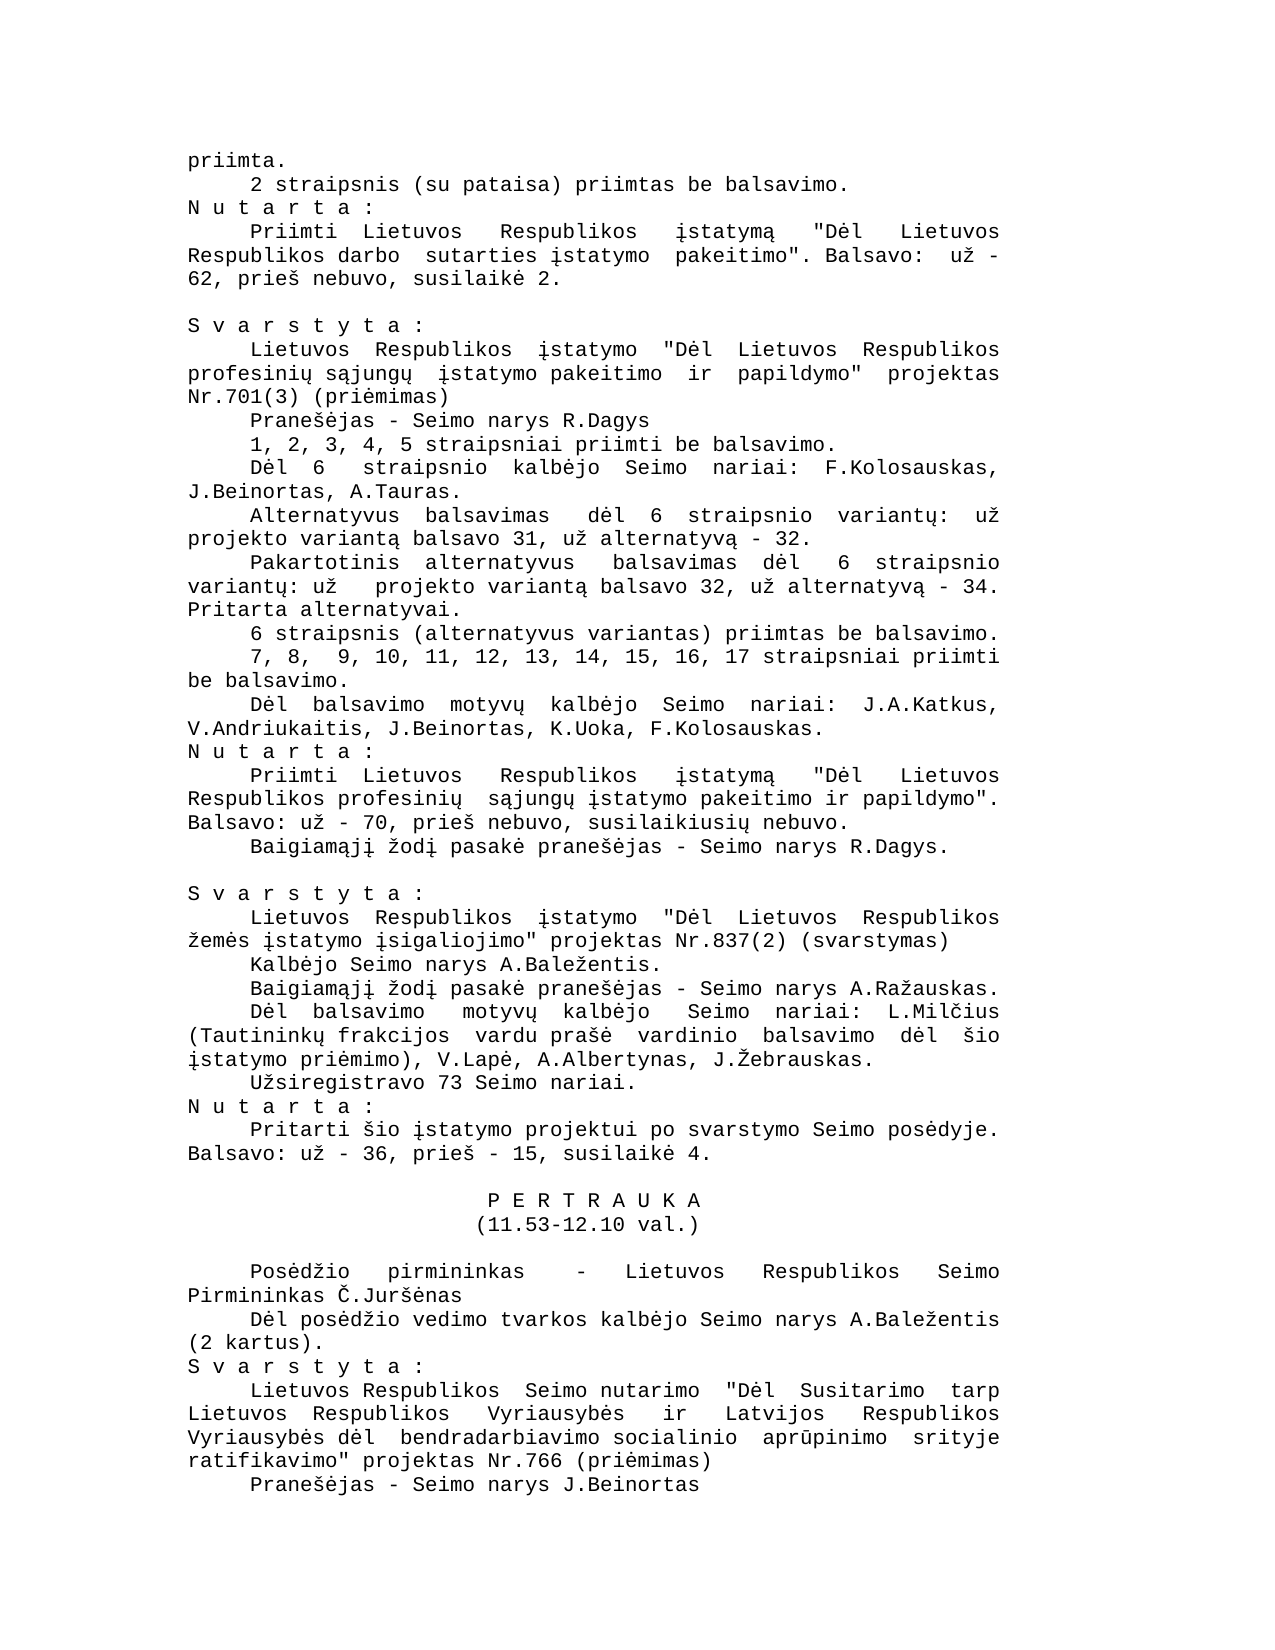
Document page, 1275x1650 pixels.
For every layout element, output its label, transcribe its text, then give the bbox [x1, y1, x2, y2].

text Respublikos darbo sutarties įstatymo pakeitimo". Balsavo: už - [187, 244, 1087, 268]
text Dėl posėdžio vedimo tvarkos kalbėjo Seimo narys A.Baležentis [187, 1309, 1087, 1332]
text S v a r s t y t a : [187, 883, 1087, 907]
text priimta. [187, 150, 1087, 174]
text Lietuvos Respublikos Seimo nutarimo "Dėl Susitarimo tarp [187, 1379, 1087, 1403]
text Pirmininkas Č.Juršėnas [187, 1285, 1087, 1309]
text profesinių sąjungų įstatymo pakeitimo ir papildymo" projektas [187, 363, 1087, 386]
text Balsavo: už - 36, prieš - 15, susilaikė 4. [187, 1143, 1087, 1167]
text variantų: už projekto variantą balsavo 32, už alternatyvą - 34. [187, 576, 1087, 599]
text Priimti Lietuvos Respublikos įstatymą "Dėl Lietuvos [187, 221, 1087, 244]
text Baigiamąjį žodį pasakė pranešėjas - Seimo narys R.Dagys. [187, 836, 1087, 859]
text Respublikos profesinių sąjungų įstatymo pakeitimo ir papildymo". [187, 788, 1087, 812]
text S v a r s t y t a : [187, 1356, 1087, 1379]
text 62, prieš nebuvo, susilaikė 2. [187, 268, 1087, 292]
text projekto variantą balsavo 31, už alternatyvą - 32. [187, 528, 1087, 552]
text Pritarta alternatyvai. [187, 599, 1087, 623]
text Nr.701(3) (priėmimas) [187, 386, 1087, 410]
text ratifikavimo" projektas Nr.766 (priėmimas) [187, 1451, 1087, 1474]
text įstatymo priėmimo), V.Lapė, A.Albertynas, J.Žebrauskas. [187, 1048, 1087, 1072]
text 1, 2, 3, 4, 5 straipsniai priimti be balsavimo. [187, 434, 1087, 457]
text be balsavimo. [187, 670, 1087, 694]
text Dėl balsavimo motyvų kalbėjo Seimo nariai: L.Milčius [187, 1001, 1087, 1025]
text Pranešėjas - Seimo narys R.Dagys [187, 410, 1087, 434]
text N u t a r t a : [187, 197, 1087, 221]
text (2 kartus). [187, 1332, 1087, 1356]
text Užsiregistravo 73 Seimo nariai. [187, 1072, 1087, 1096]
text Dėl 6 straipsnio kalbėjo Seimo nariai: F.Kolosauskas, [187, 457, 1087, 481]
text Alternatyvus balsavimas dėl 6 straipsnio variantų: už [187, 505, 1087, 528]
text V.Andriukaitis, J.Beinortas, K.Uoka, F.Kolosauskas. [187, 717, 1087, 741]
text Balsavo: už - 70, prieš nebuvo, susilaikiusių nebuvo. [187, 812, 1087, 836]
text Priimti Lietuvos Respublikos įstatymą "Dėl Lietuvos [187, 765, 1087, 788]
text žemės įstatymo įsigaliojimo" projektas Nr.837(2) (svarstymas) [187, 930, 1087, 954]
text S v a r s t y t a : [187, 316, 1087, 339]
text J.Beinortas, A.Tauras. [187, 481, 1087, 505]
text Baigiamąjį žodį pasakė pranešėjas - Seimo narys A.Ražauskas. [187, 978, 1087, 1001]
text Lietuvos Respublikos Vyriausybės ir Latvijos Respublikos [187, 1403, 1087, 1427]
text Kalbėjo Seimo narys A.Baležentis. [187, 954, 1087, 978]
text P E R T R A U K A [187, 1190, 1087, 1214]
text Dėl balsavimo motyvų kalbėjo Seimo nariai: J.A.Katkus, [187, 694, 1087, 717]
text Pritarti šio įstatymo projektui po svarstymo Seimo posėdyje. [187, 1119, 1087, 1143]
text 7, 8, 9, 10, 11, 12, 13, 14, 15, 16, 17 straipsniai priimti [187, 647, 1087, 670]
text Posėdžio pirmininkas - Lietuvos Respublikos Seimo [187, 1261, 1087, 1285]
text Vyriausybės dėl bendradarbiavimo socialinio aprūpinimo srityje [187, 1427, 1087, 1451]
text Lietuvos Respublikos įstatymo "Dėl Lietuvos Respublikos [187, 339, 1087, 363]
text Lietuvos Respublikos įstatymo "Dėl Lietuvos Respublikos [187, 907, 1087, 930]
text (Tautininkų frakcijos vardu prašė vardinio balsavimo dėl šio [187, 1025, 1087, 1048]
text 2 straipsnis (su pataisa) priimtas be balsavimo. [187, 174, 1087, 197]
text 6 straipsnis (alternatyvus variantas) priimtas be balsavimo. [187, 623, 1087, 647]
text Pakartotinis alternatyvus balsavimas dėl 6 straipsnio [187, 552, 1087, 576]
text N u t a r t a : [187, 741, 1087, 765]
text (11.53-12.10 val.) [187, 1214, 1087, 1238]
text Pranešėjas - Seimo narys J.Beinortas [187, 1474, 1087, 1498]
text N u t a r t a : [187, 1096, 1087, 1119]
